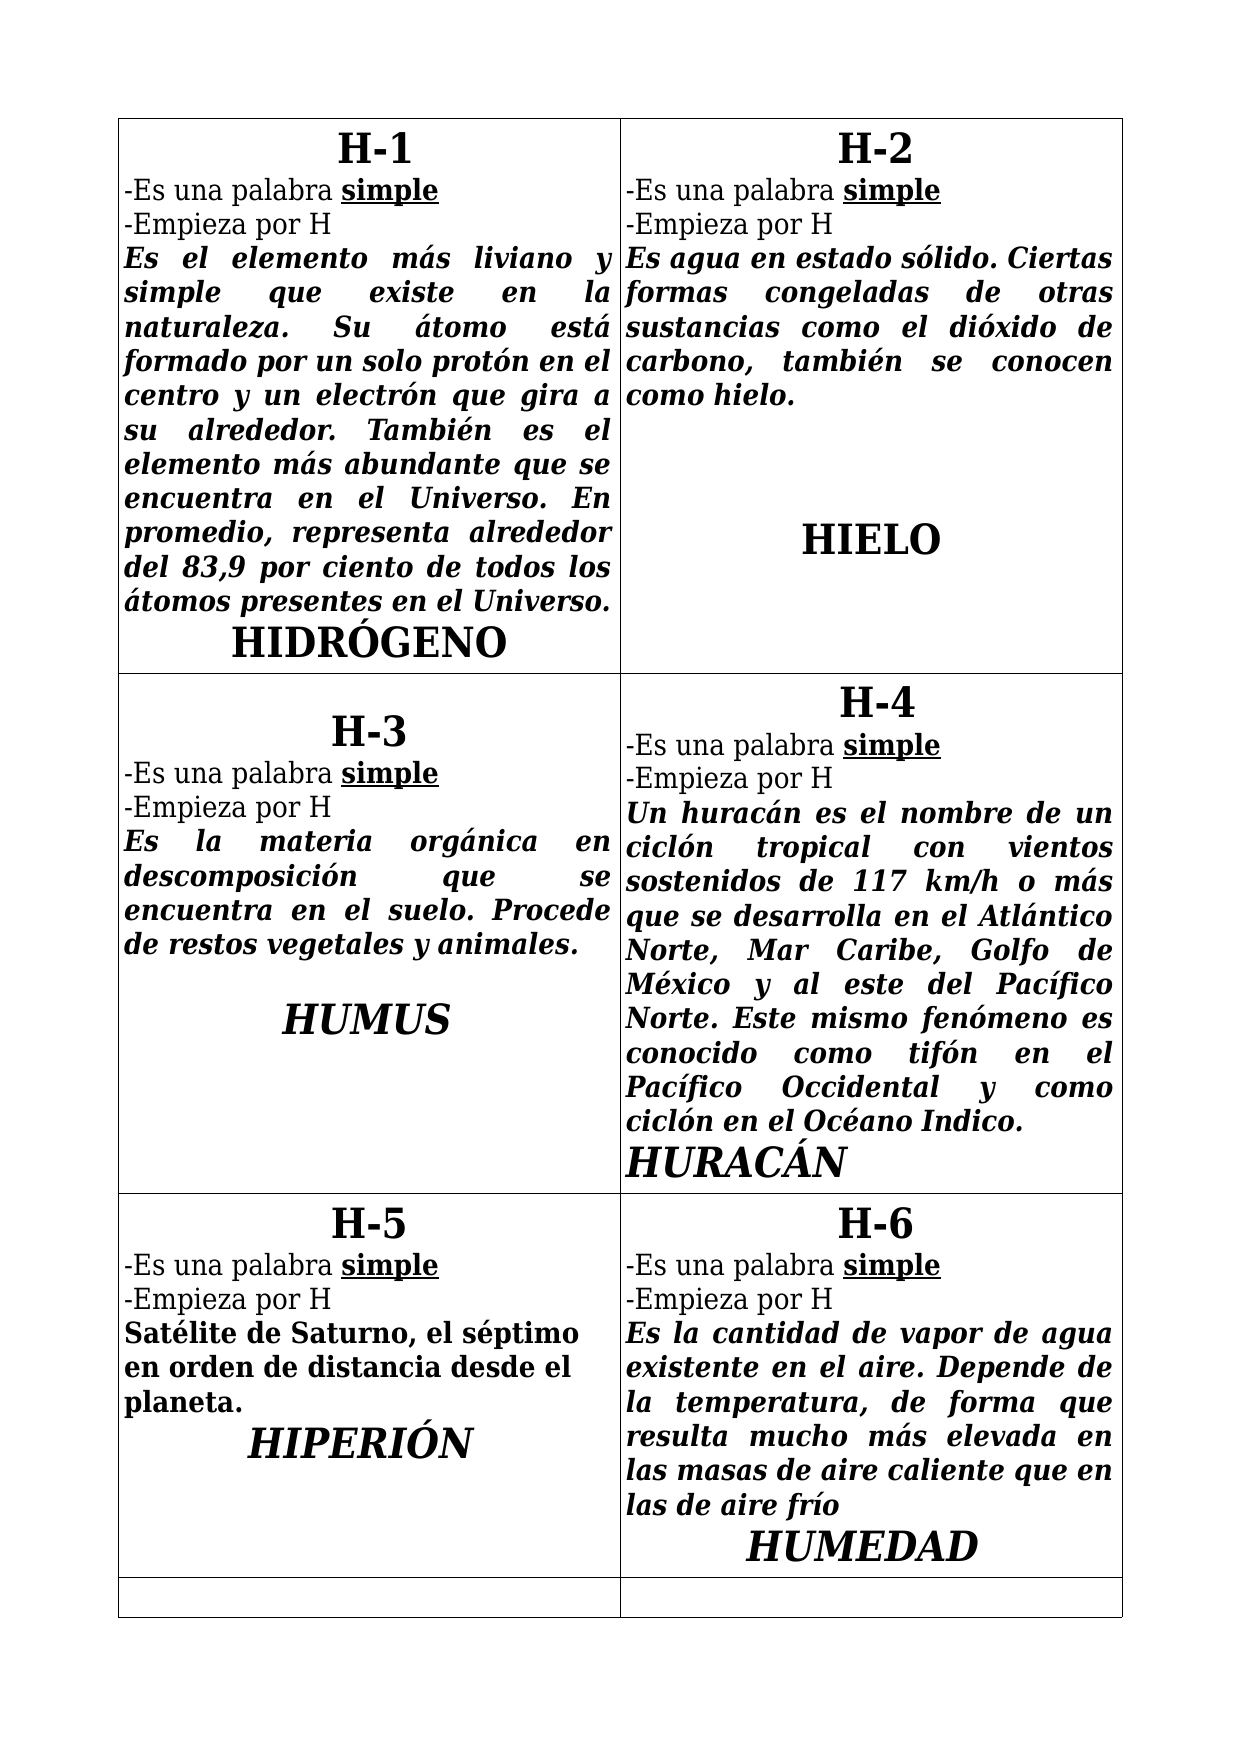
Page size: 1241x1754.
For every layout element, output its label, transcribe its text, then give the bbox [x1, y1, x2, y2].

table_cell H-6 -Es una palabra simple -Empieza por H Es la cantidad de vapor de agua existente en el aire. Depende de la temperatura, de forma que resulta mucho más elevada en las masas de aire caliente que en las de aire frío HUMEDAD [621, 1194, 1122, 1577]
table_header H-1 -Es una palabra simple -Empieza por H Es el elemento más liviano y simple que existe en la naturaleza. Su átomo está formado por un solo protón en el centro y un electrón que gira a su alrededor. También es el elemento más abundante que se encuentra en el Universo. En promedio, representa alrededor del 83,9 por ciento de todos los átomos presentes en el Universo. HIDRÓGENO [119, 119, 620, 673]
table_header H-2 -Es una palabra simple -Empieza por H Es agua en estado sólido. Ciertas formas congeladas de otras sustancias como el dióxido de carbono, también se conocen como hielo. HIELO [621, 119, 1122, 673]
table_cell H-3 -Es una palabra simple -Empieza por H Es la materia orgánica en descomposición que se encuentra en el suelo. Procede de restos vegetales y animales. HUMUS [119, 674, 620, 1193]
table_cell [119, 1578, 620, 1617]
table_cell H-5 -Es una palabra simple -Empieza por H Satélite de Saturno, el séptimo en orden de distancia desde el planeta. HIPERIÓN [119, 1194, 620, 1577]
table_cell [621, 1578, 1122, 1617]
table_cell H-4 -Es una palabra simple -Empieza por H Un huracán es el nombre de un ciclón tropical con vientos sostenidos de 117 km/h o más que se desarrolla en el Atlántico Norte, Mar Caribe, Golfo de México y al este del Pacífico Norte. Este mismo fenómeno es conocido como tifón en el Pacífico Occidental y como ciclón en el Océano Indico. HURACÁN [621, 674, 1122, 1193]
